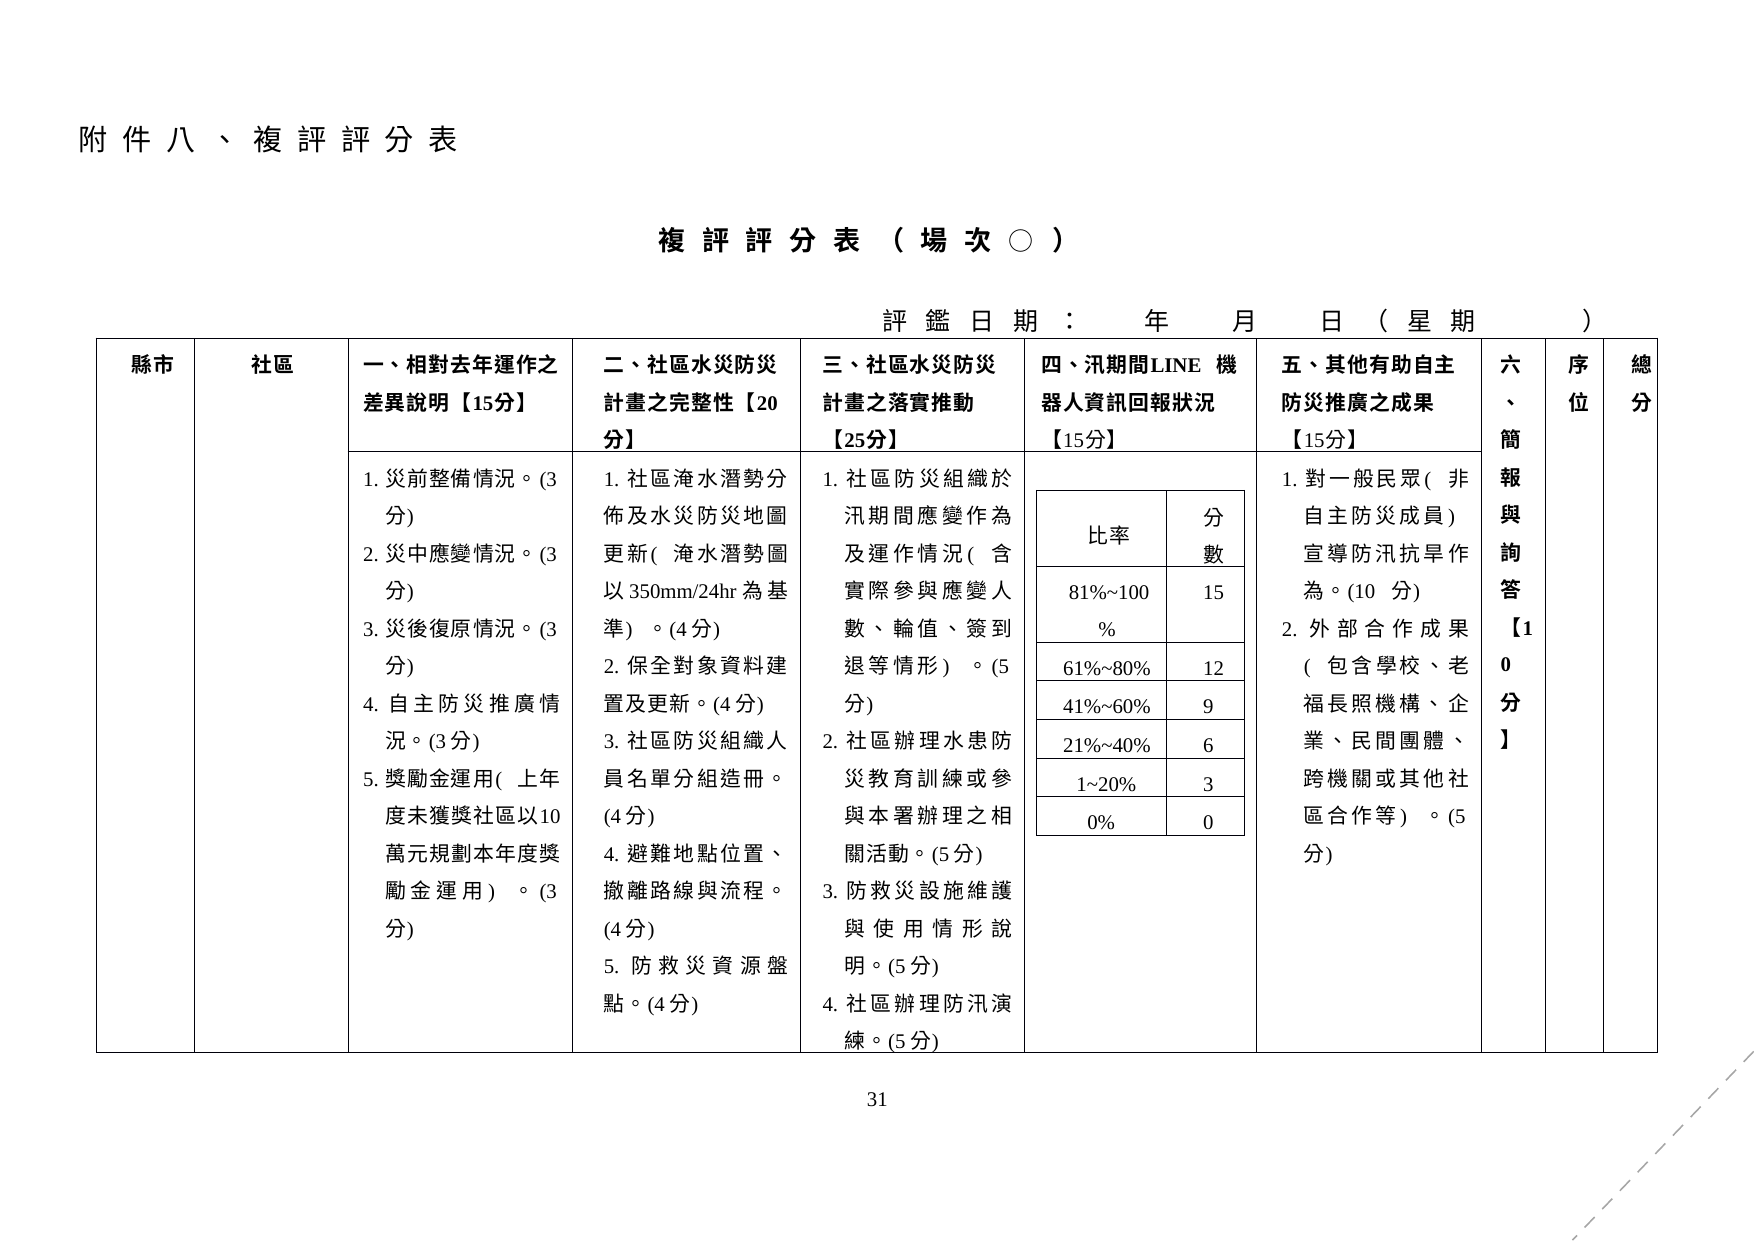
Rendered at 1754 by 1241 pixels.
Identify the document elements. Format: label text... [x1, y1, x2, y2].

table_cell 1.災前整備情況。(3分) 2.災中應變情況。(3分) 3.災後復原情況。(3分) 4.自主防災推廣情況。(3分) 5.獎勵金運用(上年度未獲獎社區以10萬元規劃本年度獎勵金運用)。(3分) [349, 452, 572, 1052]
table_cell 12 [1167, 643, 1244, 680]
table_header 縣市 [97, 339, 194, 1052]
table_header 四、汛期間LINE機器人資訊回報狀況【15分】 [1025, 339, 1256, 451]
table_header 社區 [195, 339, 348, 1052]
text 評鑑日期： 年 月 日（星期 ） [78, 295, 1625, 332]
table_cell 0% [1037, 797, 1166, 834]
table_header 三、社區水災防災計畫之落實推動【25分】 [801, 339, 1024, 451]
table_cell 61%~80% [1037, 643, 1166, 680]
table_cell 41%~60% [1037, 681, 1166, 719]
table_cell 1.社區淹水潛勢分佈及水災防災地圖更新(淹水潛勢圖以350mm/24hr為基準)。(4分) 2.保全對象資料建置及更新。(4分) 3.社區防災組織人員名單分組造冊。(4分) 4.避難地點位置、撤離路線與流程。(4分) 5.防救災資源盤點。(4分) [573, 452, 800, 1052]
table_cell 1.社區防災組織於汛期間應變作為及運作情況(含實際參與應變人數、輪值、簽到退等情形)。(5分) 2.社區辦理水患防災教育訓練或參與本署辦理之相關活動。(5分) 3.防救災設施維護與使用情形說明。(5分) 4.社區辦理防汛演練。(5分) [801, 452, 1024, 1052]
table_cell 3 [1167, 759, 1244, 796]
table_header 五、其他有助自主防災推廣之成果【15分】 [1257, 339, 1481, 451]
table_cell 21%~40% [1037, 720, 1166, 757]
table_header 比率 [1037, 491, 1166, 566]
text 複評評分表（場次○） [78, 195, 1675, 270]
table_header 總分 [1604, 339, 1657, 1052]
table_cell 6 [1167, 720, 1244, 757]
table_header 分數 [1167, 491, 1244, 566]
table_cell 1.對一般民眾(非自主防災成員)宣導防汛抗旱作為。(10分) 2.外部合作成果(包含學校、老福長照機構、企業、民間團體、跨機關或其他社區合作等)。(5分) [1257, 452, 1481, 1052]
table_header 六、簡報與詢答【10分】 [1482, 339, 1545, 1052]
subtitle 附件八、複評評分表 [78, 94, 1675, 169]
table_header 一、相對去年運作之差異說明【15分】 [349, 339, 572, 451]
table_header 二、社區水災防災計畫之完整性【20分】 [573, 339, 800, 451]
table_cell 9 [1167, 681, 1244, 719]
table_cell [1025, 452, 1256, 1052]
table_cell 0 [1167, 797, 1244, 834]
table_cell 15 [1167, 567, 1244, 642]
table_header 序位 [1546, 339, 1603, 1052]
table_cell 1~20% [1037, 759, 1166, 796]
table_cell 81%~100% [1037, 567, 1166, 642]
